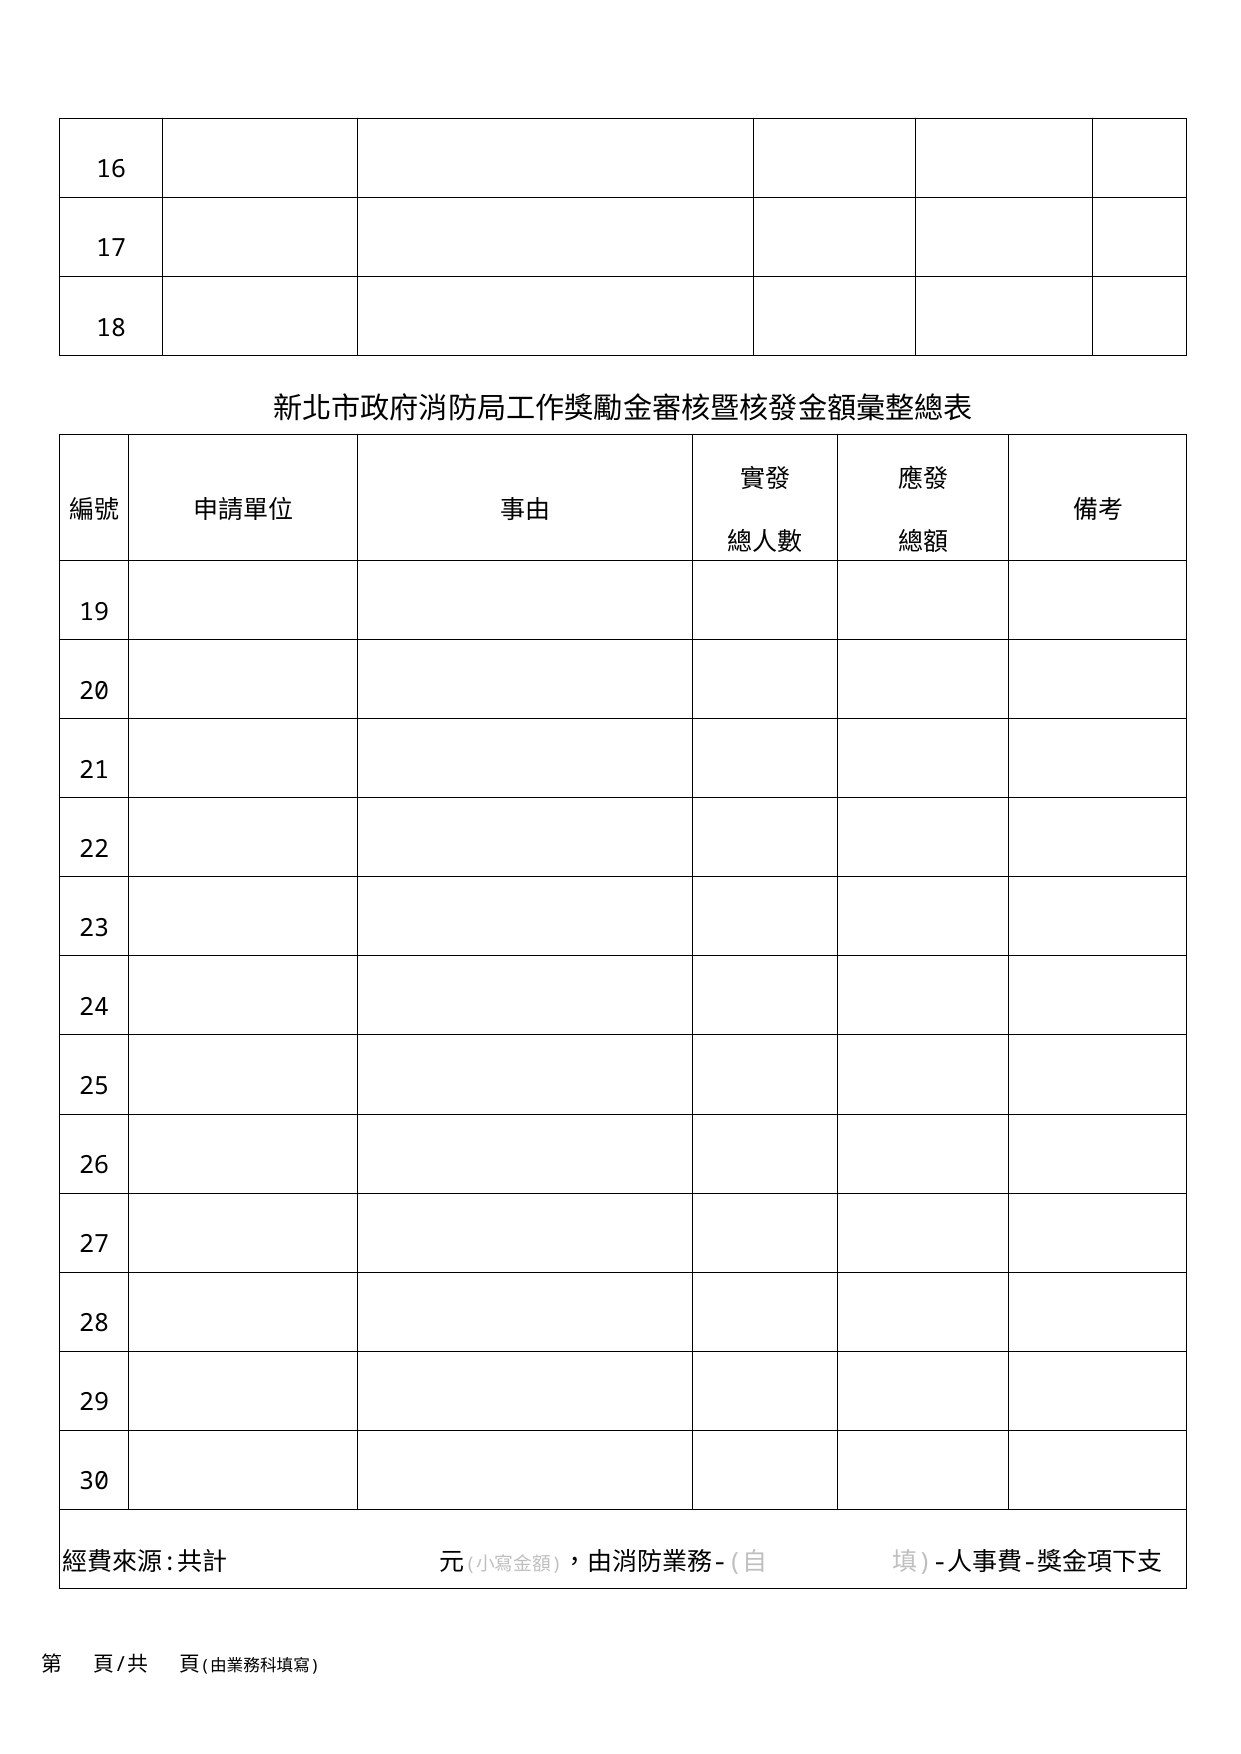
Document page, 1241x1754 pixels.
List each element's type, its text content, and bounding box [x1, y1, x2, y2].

table_cell 21 [60, 719, 128, 797]
table_cell [1009, 956, 1186, 1034]
table_cell [1093, 119, 1186, 197]
table_cell 20 [60, 640, 128, 718]
table_cell [129, 798, 357, 876]
table_cell 申請單位 [129, 435, 357, 560]
table_cell 18 [60, 277, 162, 355]
table_cell [129, 1035, 357, 1113]
table_cell [358, 1194, 692, 1272]
table_cell [693, 798, 837, 876]
table_cell [129, 640, 357, 718]
table_cell [163, 198, 357, 276]
table_cell [1009, 1194, 1186, 1272]
table_cell 19 [60, 561, 128, 639]
table_cell [129, 1431, 357, 1509]
table_cell [1009, 1035, 1186, 1113]
table_cell [693, 956, 837, 1034]
table_cell [358, 277, 753, 355]
table_cell 25 [60, 1035, 128, 1113]
table_cell [838, 1431, 1008, 1509]
table_cell 17 [60, 198, 162, 276]
table_cell [838, 956, 1008, 1034]
table_cell [838, 1194, 1008, 1272]
table_cell [163, 277, 357, 355]
table_cell [129, 719, 357, 797]
table_cell [754, 277, 915, 355]
table_cell [358, 956, 692, 1034]
table_cell [358, 640, 692, 718]
table_cell [358, 798, 692, 876]
table_cell [693, 1035, 837, 1113]
table_cell [358, 561, 692, 639]
table_cell 22 [60, 798, 128, 876]
table_cell [358, 198, 753, 276]
table_cell [358, 719, 692, 797]
table_cell [358, 119, 753, 197]
table_cell [1009, 1273, 1186, 1351]
table_cell [1009, 1115, 1186, 1192]
table_cell [693, 1194, 837, 1272]
table_cell [129, 877, 357, 955]
table_cell [358, 1352, 692, 1430]
table_cell [1093, 198, 1186, 276]
table_cell [358, 877, 692, 955]
table_cell [1009, 561, 1186, 639]
table_cell [1009, 798, 1186, 876]
table_cell [358, 1115, 692, 1192]
table_cell 備考 [1009, 435, 1186, 560]
table_cell 事由 [358, 435, 692, 560]
table_cell [693, 1352, 837, 1430]
table_cell [916, 119, 1092, 197]
table_cell [754, 198, 915, 276]
table_cell 24 [60, 956, 128, 1034]
table_cell [693, 1273, 837, 1351]
table_cell [129, 1273, 357, 1351]
table_cell [838, 719, 1008, 797]
table_cell [838, 877, 1008, 955]
table_cell [693, 1115, 837, 1192]
table_cell 新北市政府消防局工作獎勵金審核暨核發金額彙整總表 [59, 356, 1187, 434]
table_cell [838, 1273, 1008, 1351]
table_cell [129, 1352, 357, 1430]
table_cell 編號 [60, 435, 128, 560]
table_cell [916, 198, 1092, 276]
table_cell [358, 1431, 692, 1509]
table_cell 30 [60, 1431, 128, 1509]
table_cell [1093, 277, 1186, 355]
table_cell [693, 719, 837, 797]
table_cell 27 [60, 1194, 128, 1272]
table_cell [129, 956, 357, 1034]
table_cell [693, 877, 837, 955]
table_cell 實發 總人數 [693, 435, 837, 560]
table_cell [838, 1115, 1008, 1192]
table_cell 26 [60, 1115, 128, 1192]
table_cell 29 [60, 1352, 128, 1430]
table_cell [1009, 640, 1186, 718]
table_cell [129, 561, 357, 639]
table_cell 23 [60, 877, 128, 955]
table_cell 應發 總額 [838, 435, 1008, 560]
table_cell [129, 1194, 357, 1272]
table_cell [916, 277, 1092, 355]
table_cell [838, 1035, 1008, 1113]
table_cell [1009, 1352, 1186, 1430]
table_cell [1009, 877, 1186, 955]
table_cell [838, 561, 1008, 639]
table_cell [693, 561, 837, 639]
table_cell [163, 119, 357, 197]
table_cell [754, 119, 915, 197]
table_cell [838, 798, 1008, 876]
table_cell [358, 1273, 692, 1351]
table_cell [358, 1035, 692, 1113]
table_cell 16 [60, 119, 162, 197]
table_cell 28 [60, 1273, 128, 1351]
table_cell [838, 640, 1008, 718]
table_cell [1009, 719, 1186, 797]
table_cell [1009, 1431, 1186, 1509]
table_cell [693, 1431, 837, 1509]
table_cell [693, 640, 837, 718]
table_cell [129, 1115, 357, 1192]
table_cell 經費來源:共計 元(小寫金額)，由消防業務-(自 填)-人事費-獎金項下支 [60, 1510, 1186, 1588]
table_cell [838, 1352, 1008, 1430]
